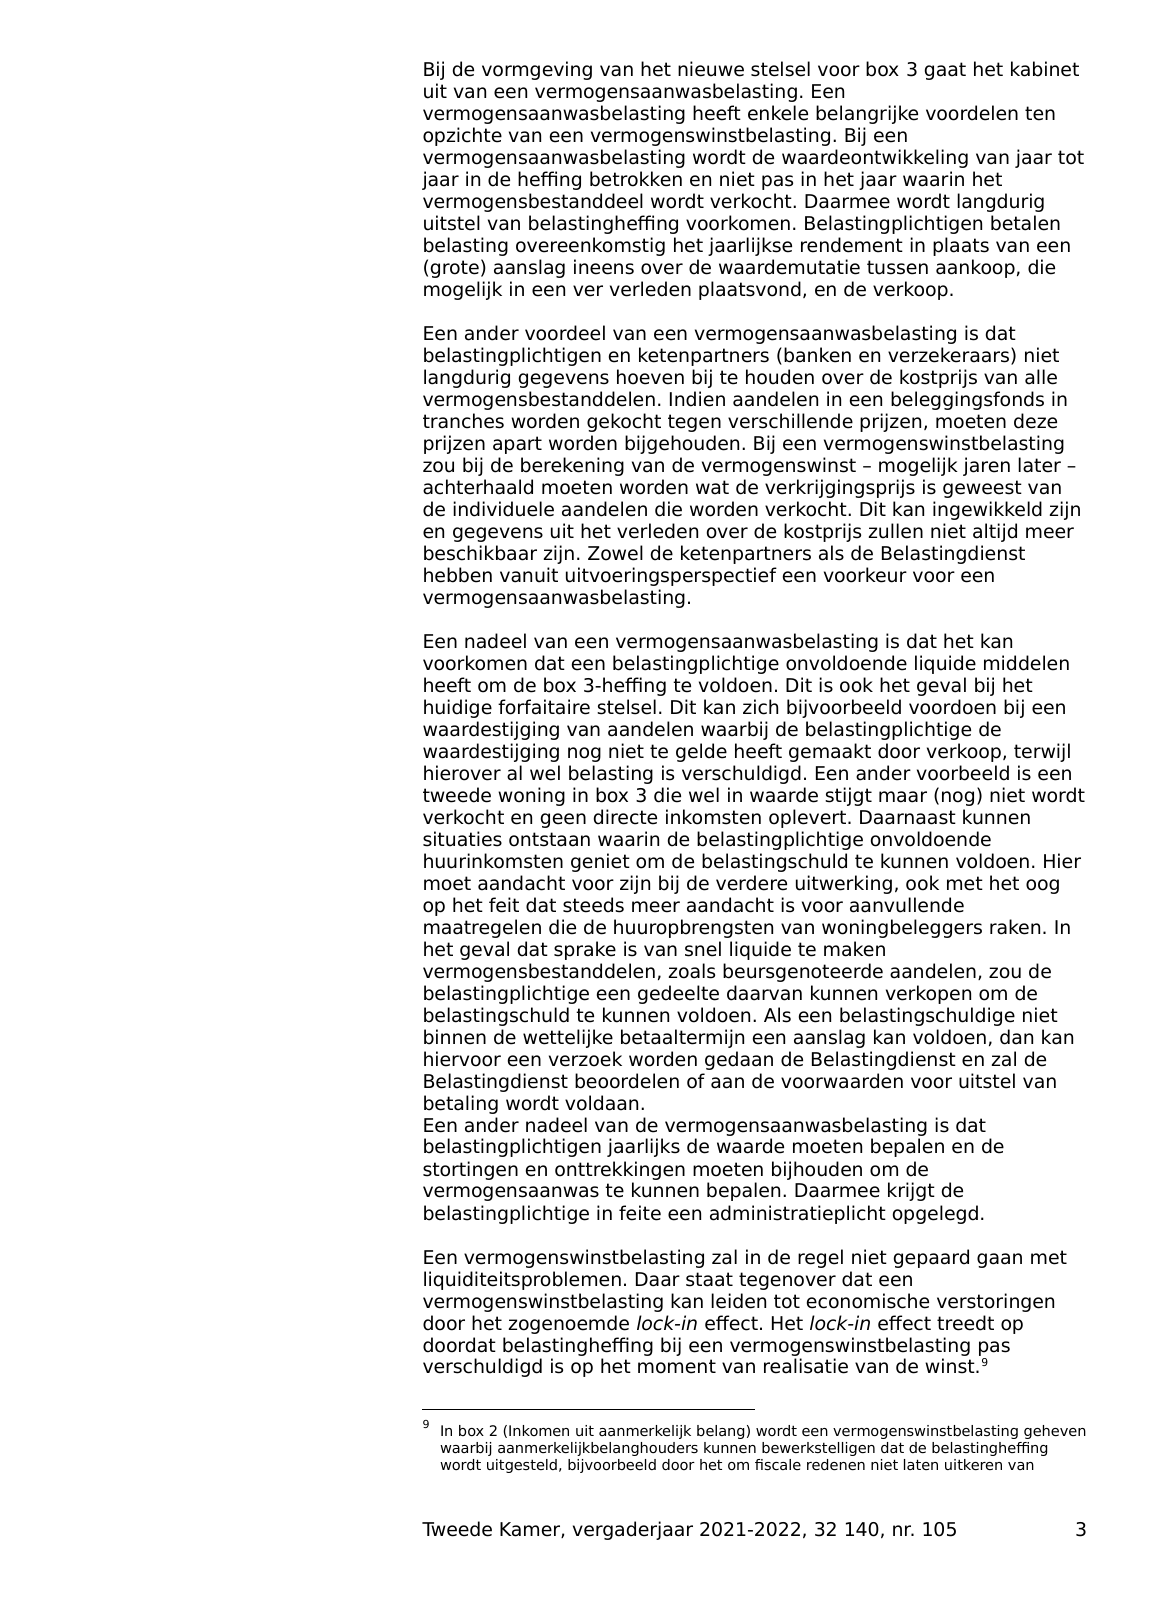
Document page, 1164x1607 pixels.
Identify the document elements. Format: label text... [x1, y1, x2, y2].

text Een vermogenswinstbelasting zal in de regel niet gepaard gaan met liquiditeitsproblemen. Daar staat tegenover dat een vermogenswinstbelasting kan leiden tot economische verstoringen door het zogenoemde lock-in effect. Het lock-in effect treedt op doordat belastingheffing bij een vermogenswinstbelasting pas verschuldigd is op het moment van realisatie van de winst. Belastingplichtigen kunnen dan beslissen om bijvoorbeeld aandelen niet te verkopen om zo belastingheffing op dat moment te voorkomen. Dit kan een drempel opwerpen om te beleggen in het meest rendabele beleggingsproduct en werkt dus economisch verstorend. [422, 1247, 1087, 1378]
text Een ander voordeel van een vermogensaanwasbelasting is dat belastingplichtigen en ketenpartners (banken en verzekeraars) niet langdurig gegevens hoeven bij te houden over de kostprijs van alle vermogensbestanddelen. Indien aandelen in een beleggingsfonds in tranches worden gekocht tegen verschillende prijzen, moeten deze prijzen apart worden bijgehouden. Bij een vermogenswinstbelasting zou bij de berekening van de vermogenswinst – mogelijk jaren later – achterhaald moeten worden wat de verkrijgingsprijs is geweest van de individuele aandelen die worden verkocht. Dit kan ingewikkeld zijn en gegevens uit het verleden over de kostprijs zullen niet altijd meer beschikbaar zijn. Zowel de ketenpartners als de Belastingdienst hebben vanuit uitvoeringsperspectief een voorkeur voor een vermogensaanwasbelasting. [422, 323, 1087, 609]
text In box 2 (Inkomen uit aanmerkelijk belang) wordt een vermogenswinstbelasting geheven waarbij aanmerkelijkbelanghouders kunnen bewerkstelligen dat de belastingheffing wordt uitgesteld, bijvoorbeeld door het om fiscale redenen niet laten uitkeren van [422, 1418, 1087, 1474]
text Een nadeel van een vermogensaanwasbelasting is dat het kan voorkomen dat een belastingplichtige onvoldoende liquide middelen heeft om de box 3-heffing te voldoen. Dit is ook het geval bij het huidige forfaitaire stelsel. Dit kan zich bijvoorbeeld voordoen bij een waardestijging van aandelen waarbij de belastingplichtige de waardestijging nog niet te gelde heeft gemaakt door verkoop, terwijl hierover al wel belasting is verschuldigd. Een ander voorbeeld is een tweede woning in box 3 die wel in waarde stijgt maar (nog) niet wordt verkocht en geen directe inkomsten oplevert. Daarnaast kunnen situaties ontstaan waarin de belastingplichtige onvoldoende huurinkomsten geniet om de belastingschuld te kunnen voldoen. Hier moet aandacht voor zijn bij de verdere uitwerking, ook met het oog op het feit dat steeds meer aandacht is voor aanvullende maatregelen die de huuropbrengsten van woningbeleggers raken. In het geval dat sprake is van snel liquide te maken vermogensbestanddelen, zoals beursgenoteerde aandelen, zou de belastingplichtige een gedeelte daarvan kunnen verkopen om de belastingschuld te kunnen voldoen. Als een belastingschuldige niet binnen de wettelijke betaaltermijn een aanslag kan voldoen, dan kan hiervoor een verzoek worden gedaan de Belastingdienst en zal de Belastingdienst beoordelen of aan de voorwaarden voor uitstel van betaling wordt voldaan. [422, 631, 1087, 1114]
text Bij de vormgeving van het nieuwe stelsel voor box 3 gaat het kabinet uit van een vermogensaanwasbelasting. Een vermogensaanwasbelasting heeft enkele belangrijke voordelen ten opzichte van een vermogenswinstbelasting. Bij een vermogensaanwasbelasting wordt de waardeontwikkeling van jaar tot jaar in de heffing betrokken en niet pas in het jaar waarin het vermogensbestanddeel wordt verkocht. Daarmee wordt langdurig uitstel van belastingheffing voorkomen. Belastingplichtigen betalen belasting overeenkomstig het jaarlijkse rendement in plaats van een (grote) aanslag ineens over de waardemutatie tussen aankoop, die mogelijk in een ver verleden plaatsvond, en de verkoop. [422, 59, 1087, 301]
text Een ander nadeel van de vermogensaanwasbelasting is dat belastingplichtigen jaarlijks de waarde moeten bepalen en de stortingen en onttrekkingen moeten bijhouden om de vermogensaanwas te kunnen bepalen. Daarmee krijgt de belastingplichtige in feite een administratieplicht opgelegd. [422, 1114, 1087, 1224]
